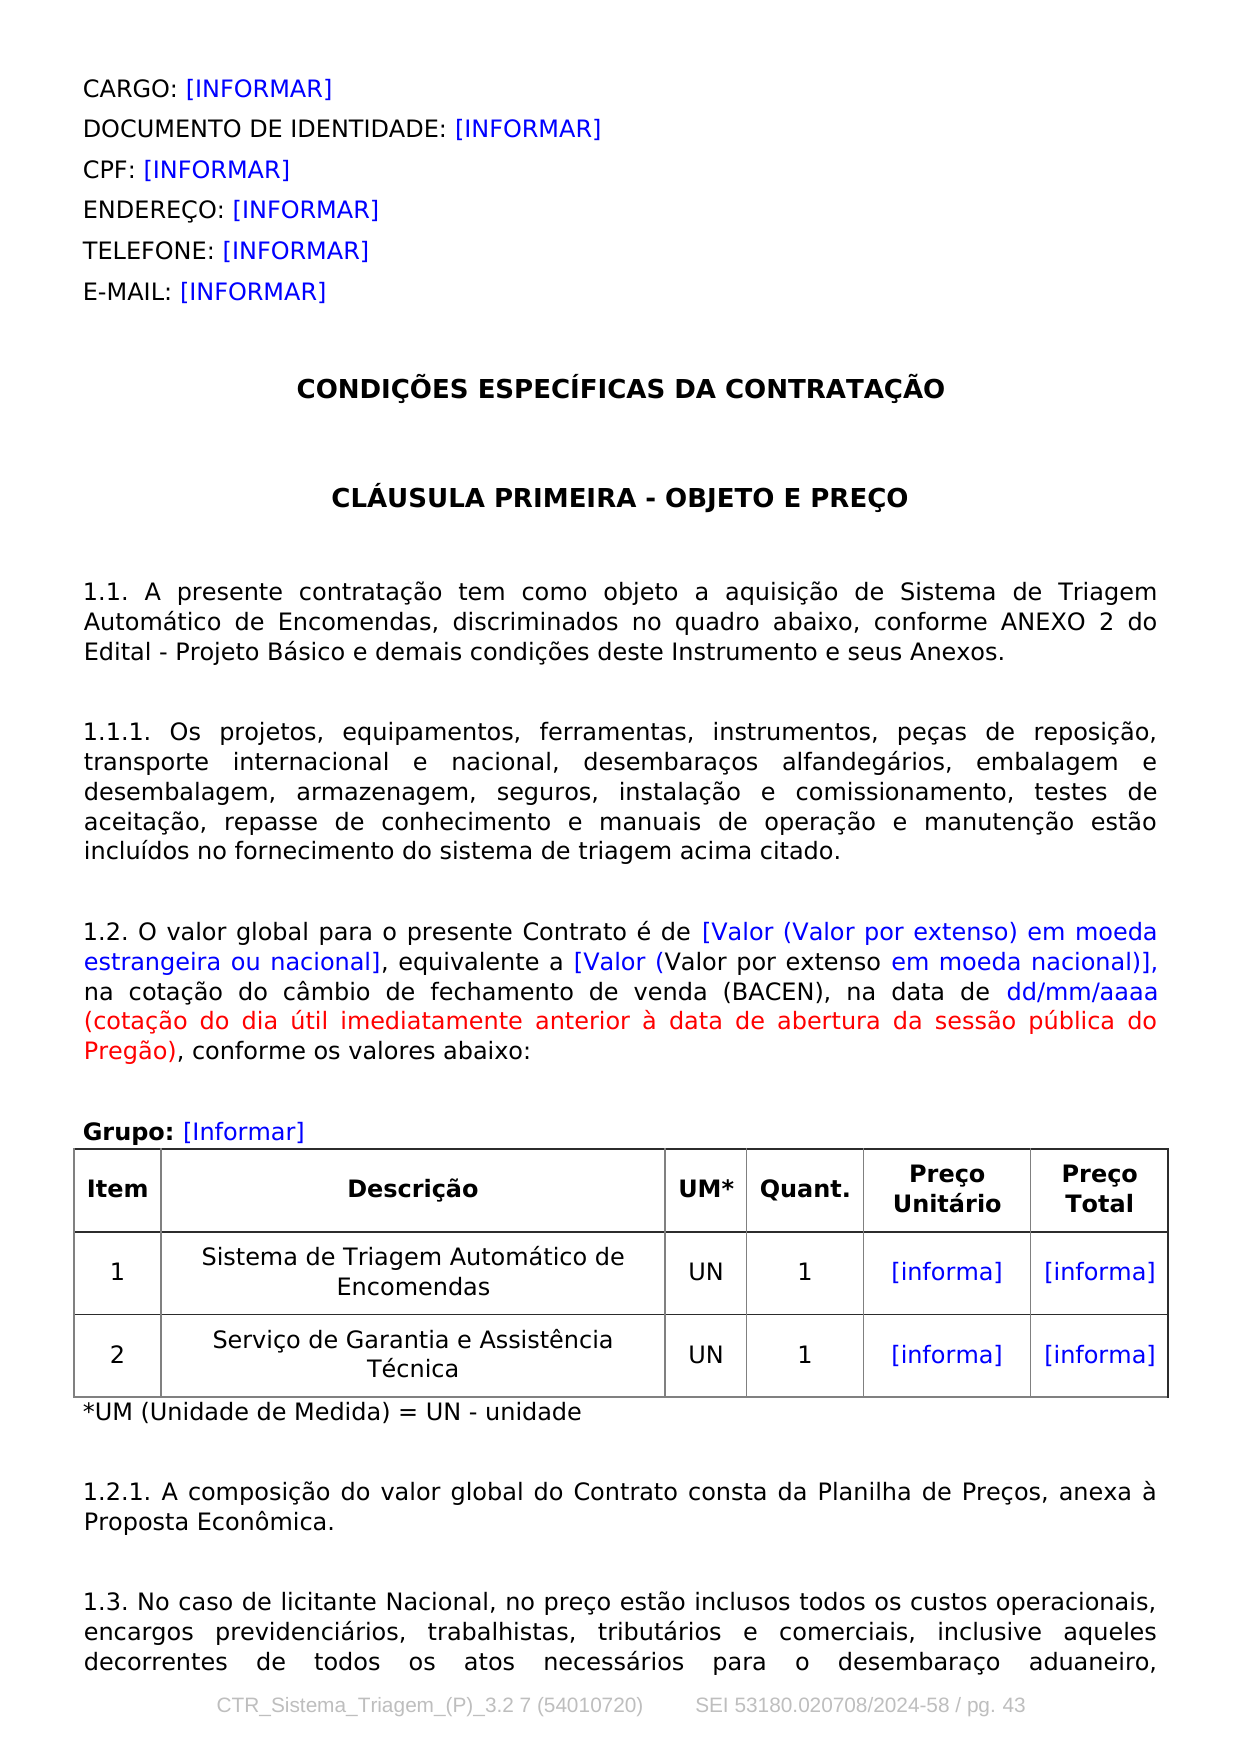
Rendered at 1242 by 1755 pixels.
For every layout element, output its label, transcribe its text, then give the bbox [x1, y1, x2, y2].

text *UM (Unidade de Medida) = UN - unidade [83, 1398, 1158, 1426]
table_cell [informa] [864, 1233, 1030, 1313]
table_header Quant. [747, 1150, 863, 1231]
table_header Preço Total [1031, 1150, 1167, 1231]
text Grupo: [Informar] [83, 1118, 1181, 1146]
text 1.1. A presente contratação tem como objeto a aquisição de Sistema de Triagem Automático de Encomendas, discriminados no quadro abaixo, conforme ANEXO 2 do Edital - Projeto Básico e demais condições deste Instrumento e seus Anexos. [83, 578, 1158, 666]
table_header Item [75, 1150, 160, 1231]
table_cell 1 [75, 1233, 160, 1313]
table_header UM* [666, 1150, 746, 1231]
text 1.1.1. Os projetos, equipamentos, ferramentas, instrumentos, peças de reposição, transporte internacional e nacional, desembaraços alfandegários, embalagem e desembalagem, armazenagem, seguros, instalação e comissionamento, testes de aceitação, repasse de conhecimento e manuais de operação e manutenção estão incluídos no fornecimento do sistema de triagem acima citado. [83, 718, 1158, 865]
text E-MAIL: [INFORMAR] [83, 278, 1181, 306]
text 1.2.1. A composição do valor global do Contrato consta da Planilha de Preços, anexa à Proposta Econômica. [83, 1478, 1158, 1536]
text 1.2. O valor global para o presente Contrato é de [Valor (Valor por extenso) em moeda estrangeira ou nacional], equivalente a [Valor (Valor por extenso em moeda nacional)], na cotação do câmbio de fechamento de venda (BACEN), na data de dd/mm/aaaa (cotação do dia útil imediatamente anterior à data de abertura da sessão pública do Pregão), conforme os valores abaixo: [83, 918, 1158, 1065]
table_cell [informa] [1031, 1233, 1167, 1313]
table_cell Sistema de Triagem Automático de Encomendas [162, 1233, 664, 1313]
text TELEFONE: [INFORMAR] [83, 237, 1181, 265]
text CPF: [INFORMAR] [83, 156, 1181, 184]
text DOCUMENTO DE IDENTIDADE: [INFORMAR] [83, 116, 1158, 143]
subtitle CLÁUSULA PRIMEIRA - OBJETO E PREÇO [75, 484, 1165, 514]
table_cell UN [666, 1315, 746, 1396]
table_cell [informa] [864, 1315, 1030, 1396]
table_header Preço Unitário [864, 1150, 1030, 1231]
table_cell 2 [75, 1315, 160, 1396]
table_cell 1 [747, 1233, 863, 1313]
text CONDIÇÕES ESPECÍFICAS DA CONTRATAÇÃO [75, 374, 1167, 404]
text ENDEREÇO: [INFORMAR] [83, 197, 1181, 224]
table_header Descrição [162, 1150, 664, 1231]
text 1.3. No caso de licitante Nacional, no preço estão inclusos todos os custos operacionais, encargos previdenciários, trabalhistas, tributários e comerciais, inclusive aqueles decorrentes de todos os atos necessários para o desembaraço aduaneiro, [83, 1588, 1158, 1676]
table_cell [informa] [1031, 1315, 1167, 1396]
text CARGO: [INFORMAR] [83, 75, 1181, 103]
table_cell 1 [747, 1315, 863, 1396]
table_cell UN [666, 1233, 746, 1313]
table_cell Serviço de Garantia e Assistência Técnica [162, 1315, 664, 1396]
